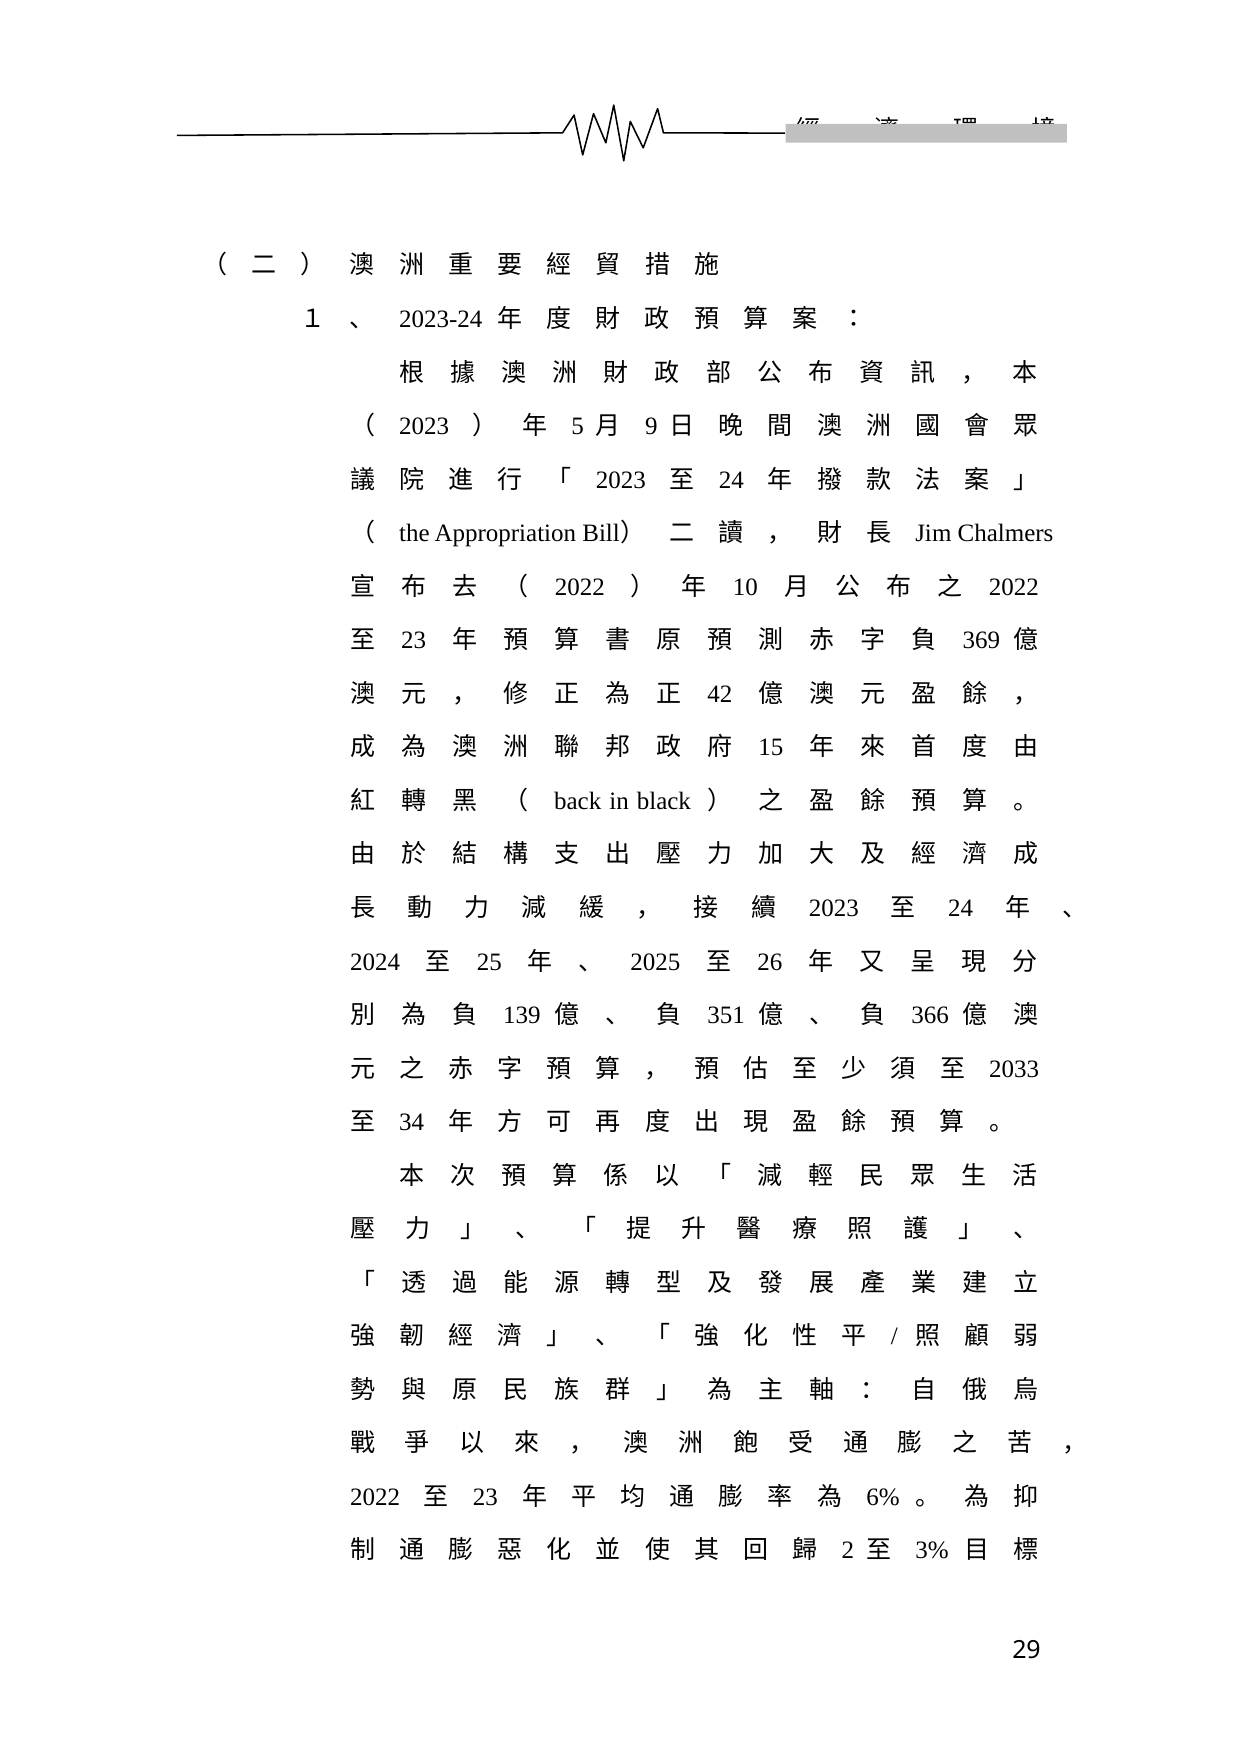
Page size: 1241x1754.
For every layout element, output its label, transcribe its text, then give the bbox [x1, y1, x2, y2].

text 本次預算係以「減輕民眾生活壓力」、「提升醫療照護」、「透過能源轉型及發展產業建立強韌經濟」、「強化性平/照顧弱勢與原民族群」為主軸：自俄烏戰爭以來，澳洲飽受通膨之苦，2022至23年平均通膨率為6%。為抑制通膨惡化並使其回歸2至3%目標區間，澳洲一年內已升息11次，使現金利率由0.1%調升至3.85%，民眾生活壓力沉重。就此，C財長強調為優先考慮最需幫助人民，提撥146億澳元之「生活費救濟專款」（cost-of-living relief）；為提供人民更容易且便宜醫療，將加大對醫療照護經濟投資；為掌握能源轉型契機，帶動經濟成長，將投資加值產業、技術，培訓專才及中小企業。另相關現代化經濟計畫包括：（1）使澳洲成為全球再生能源超級大國，在全球供應鏈中擁有強大戰略產業；（2）投資人才培訓；（3）支持小型企業創新發展。在經濟不確定時期，為民眾提供安全及更多機會。 [325, 1146, 1063, 1575]
subtitle １、2023-24年度財政預算案： [276, 290, 1063, 343]
subtitle （二）澳洲重要經貿措施 [202, 236, 1063, 290]
text 根據澳洲財政部公布資訊，本（2023）年5月9日晚間澳洲國會眾議院進行「2023至24年撥款法案」（the Appropriation Bill）二讀，財長Jim Chalmers宣布去（2022）年10月公布之2022至23年預算書原預測赤字負369億澳元，修正為正42億澳元盈餘，成為澳洲聯邦政府15年來首度由紅轉黑（back in black）之盈餘預算。由於結構支出壓力加大及經濟成長動力減緩，接續2023至24年、2024至25年、2025至26年又呈現分別為負139億、負351億、負366億澳元之赤字預算，預估至少須至2033至34年方可再度出現盈餘預算。 [325, 343, 1063, 1146]
